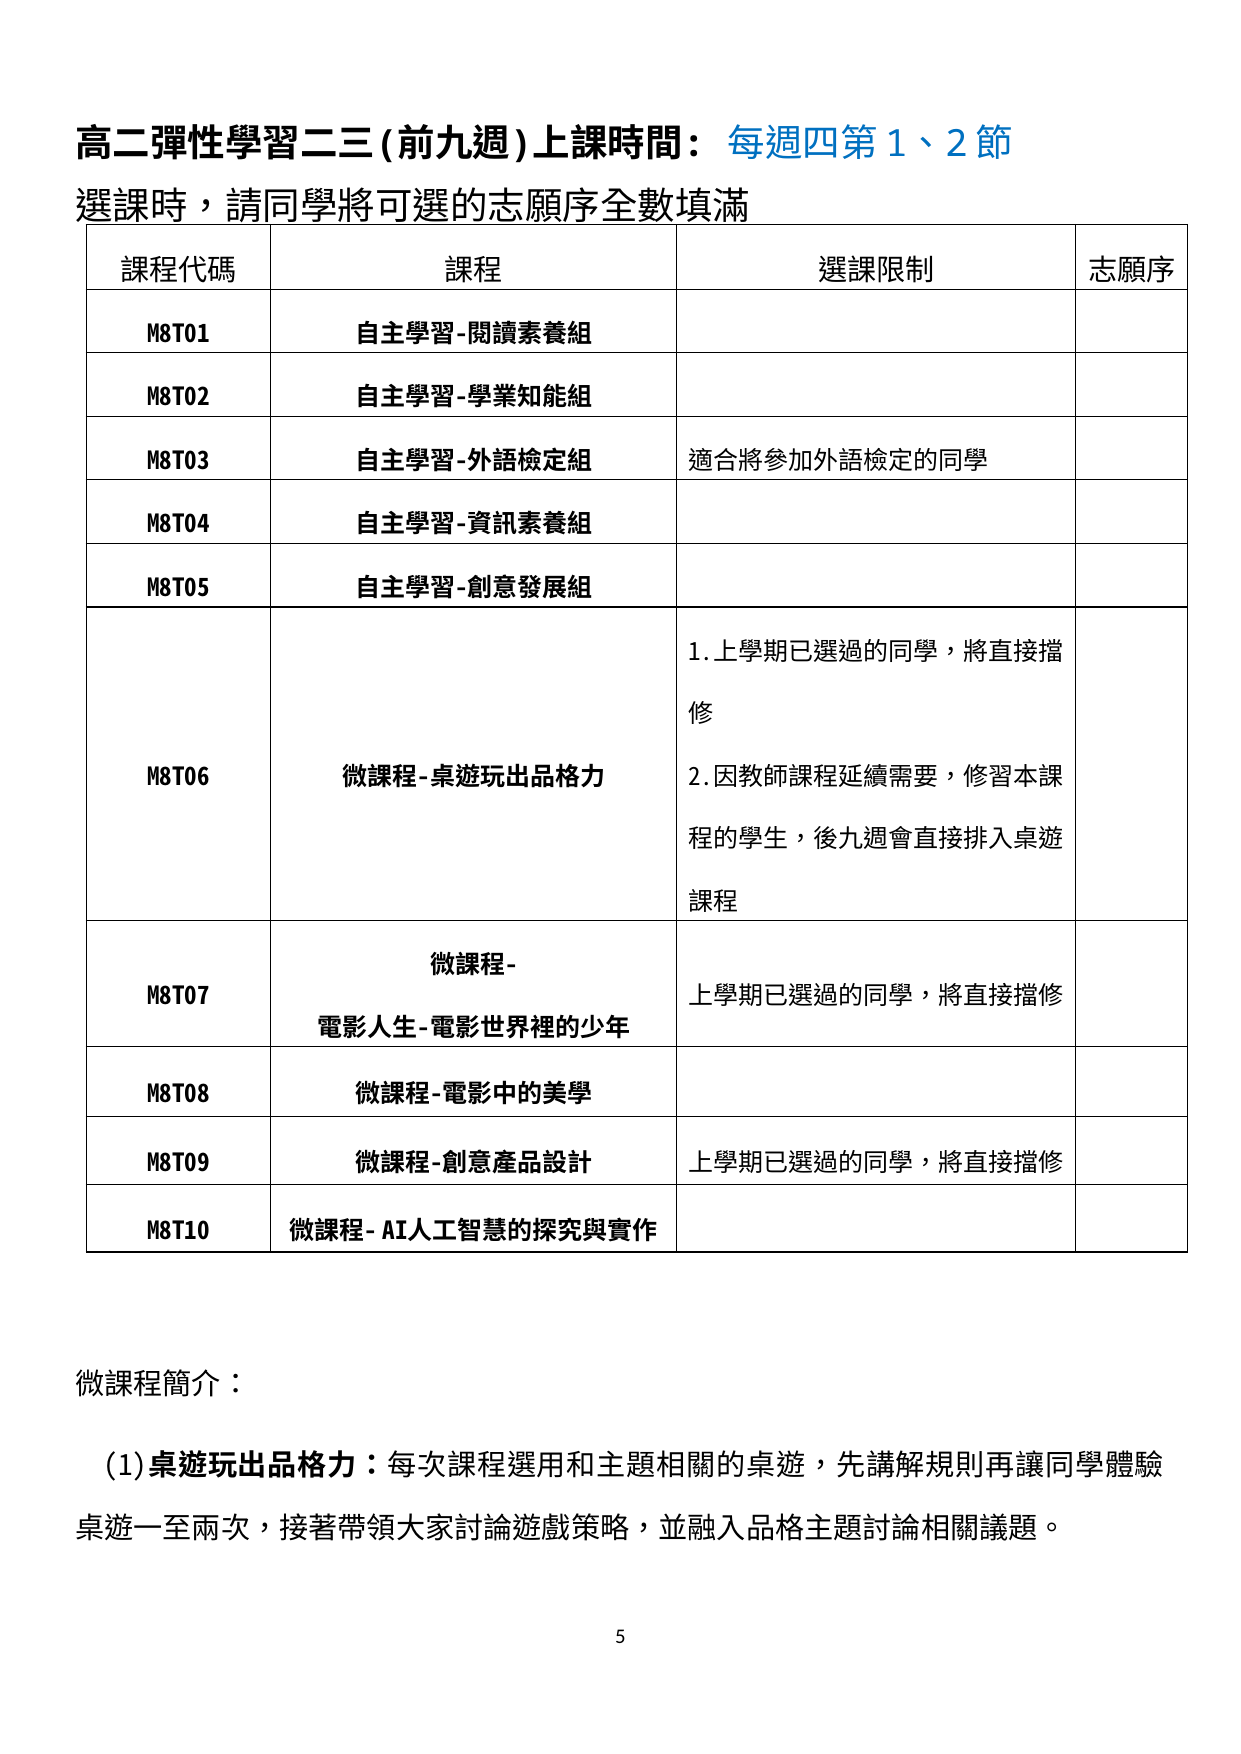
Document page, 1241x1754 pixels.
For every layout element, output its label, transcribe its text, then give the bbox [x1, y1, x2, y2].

table_cell 微課程- 電影人生-電影世界裡的少年 [271, 921, 676, 1046]
table_cell [1076, 290, 1187, 352]
text 微課程簡介： [75, 1340, 1165, 1402]
table_cell [677, 544, 1075, 606]
table_cell 上學期已選過的同學，將直接擋修 [677, 1117, 1075, 1184]
table_cell [1076, 1117, 1187, 1184]
table_cell [677, 290, 1075, 352]
table_cell [677, 1047, 1075, 1116]
table_header 課程 [271, 225, 676, 289]
table_cell [1076, 480, 1187, 543]
table_cell 微課程-桌遊玩出品格力 [271, 608, 676, 920]
table_cell [677, 353, 1075, 416]
table_cell M8T06 [87, 608, 270, 920]
table_cell 微課程-創意產品設計 [271, 1117, 676, 1184]
table_header 志願序 [1076, 225, 1187, 289]
table_cell [1076, 544, 1187, 606]
table_cell M8T03 [87, 417, 270, 479]
table_cell M8T05 [87, 544, 270, 606]
text 高二彈性學習二三(前九週)上課時間: 每週四第1、2節 [75, 99, 1165, 161]
table_cell [677, 1185, 1075, 1251]
table_cell [1076, 921, 1187, 1046]
table_cell M8T10 [87, 1185, 270, 1251]
table_cell 1.上學期已選過的同學，將直接擋修 2.因教師課程延續需要，修習本課程的學生，後九週會直接排入桌遊課程 [677, 608, 1075, 920]
table_cell M8T04 [87, 480, 270, 543]
table_cell [1076, 608, 1187, 920]
table_cell 上學期已選過的同學，將直接擋修 [677, 921, 1075, 1046]
table_cell [1076, 1047, 1187, 1116]
table_cell 微課程-電影中的美學 [271, 1047, 676, 1116]
table_cell 自主學習-創意發展組 [271, 544, 676, 606]
table_cell 自主學習-學業知能組 [271, 353, 676, 416]
table_cell M8T09 [87, 1117, 270, 1184]
table_cell 自主學習-資訊素養組 [271, 480, 676, 543]
table_cell M8T01 [87, 290, 270, 352]
table_cell 適合將參加外語檢定的同學 [677, 417, 1075, 479]
table_cell [1076, 1185, 1187, 1251]
table_cell M8T02 [87, 353, 270, 416]
table_cell [1076, 353, 1187, 416]
table_header 課程代碼 [87, 225, 270, 289]
table_cell 自主學習-外語檢定組 [271, 417, 676, 479]
table_cell 自主學習-閱讀素養組 [271, 290, 676, 352]
table_cell 微課程- AI人工智慧的探究與實作 [271, 1185, 676, 1251]
table_cell [1076, 417, 1187, 479]
table_cell [677, 480, 1075, 543]
text 選課時，請同學將可選的志願序全數填滿 [75, 161, 1165, 224]
table_cell M8T07 [87, 921, 270, 1046]
table_cell M8T08 [87, 1047, 270, 1116]
text (1)桌遊玩出品格力：每次課程選用和主題相關的桌遊，先講解規則再讓同學體驗桌遊一至兩次，接著帶領大家討論遊戲策略，並融入品格主題討論相關議題。 [75, 1421, 1165, 1546]
table_header 選課限制 [677, 225, 1075, 289]
